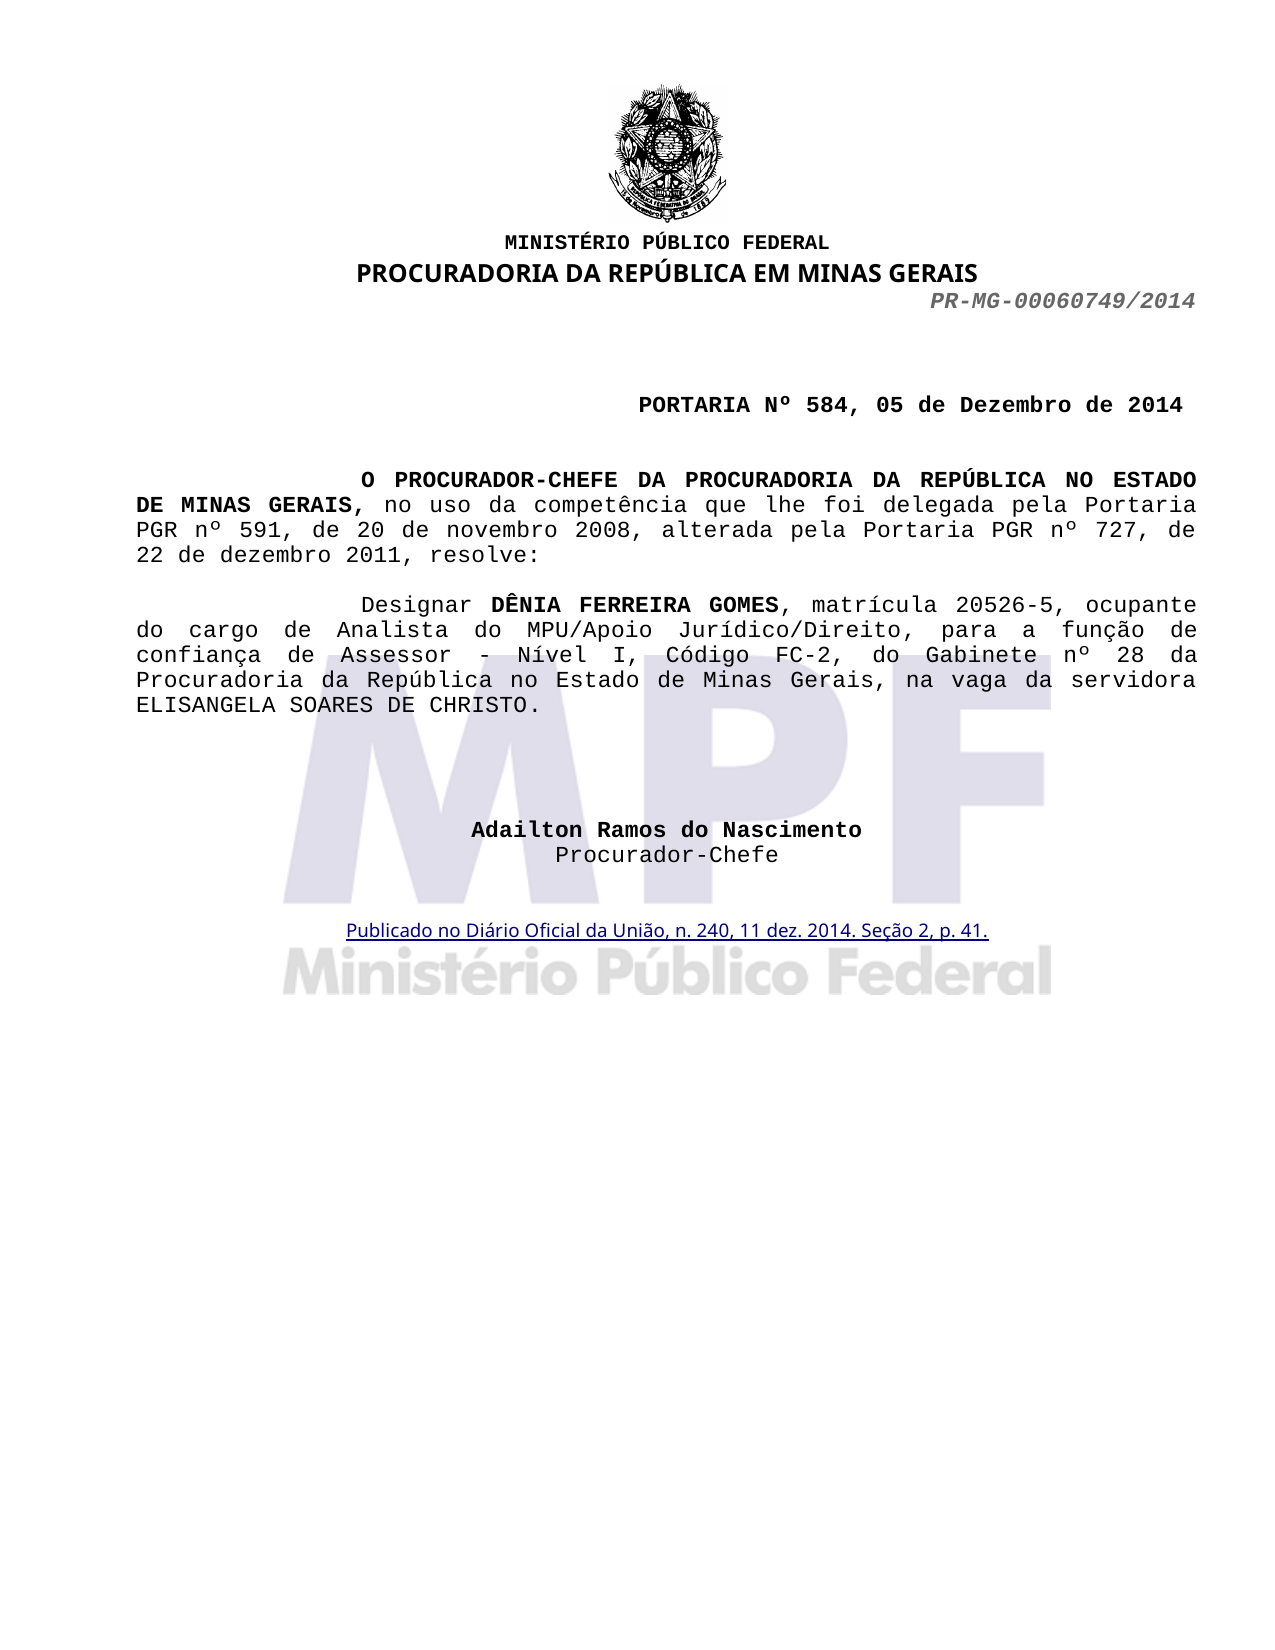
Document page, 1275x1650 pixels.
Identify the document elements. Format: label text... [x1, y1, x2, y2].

picture [283, 943, 1051, 995]
text Designar DÊNIA FERREIRA GOMES, matrícula 20526-5, ocupante do cargo de Analista do MPU/Apoio Jurídico/Direito, para a função de confiança de Assessor - Nível I, Código FC-2, do Gabinete nº 28 da Procuradoria da República no Estado de Minas Gerais, na vaga da servidora ELISANGELA SOARES DE CHRISTO. [136, 593, 1198, 718]
text Adailton Ramos do Nascimento [136, 818, 1198, 843]
text O PROCURADOR-CHEFE DA PROCURADORIA DA REPÚBLICA NO ESTADO DE MINAS GERAIS, no uso da competência que lhe foi delegada pela Portaria PGR nº 591, de 20 de novembro 2008, alterada pela Portaria PGR nº 727, de 22 de dezembro 2011, resolve: [136, 468, 1198, 568]
text PR-MG-00060749/2014 [136, 289, 1198, 316]
picture [283, 718, 1051, 818]
text Publicado no Diário Oficial da União, n. 240, 11 dez. 2014. Seção 2, p. 41. [136, 918, 1198, 943]
text Procurador-Chefe [136, 843, 1198, 868]
picture [608, 84, 727, 223]
picture [283, 868, 1051, 918]
text PORTARIA Nº 584, 05 de Dezembro de 2014 [511, 393, 1198, 418]
